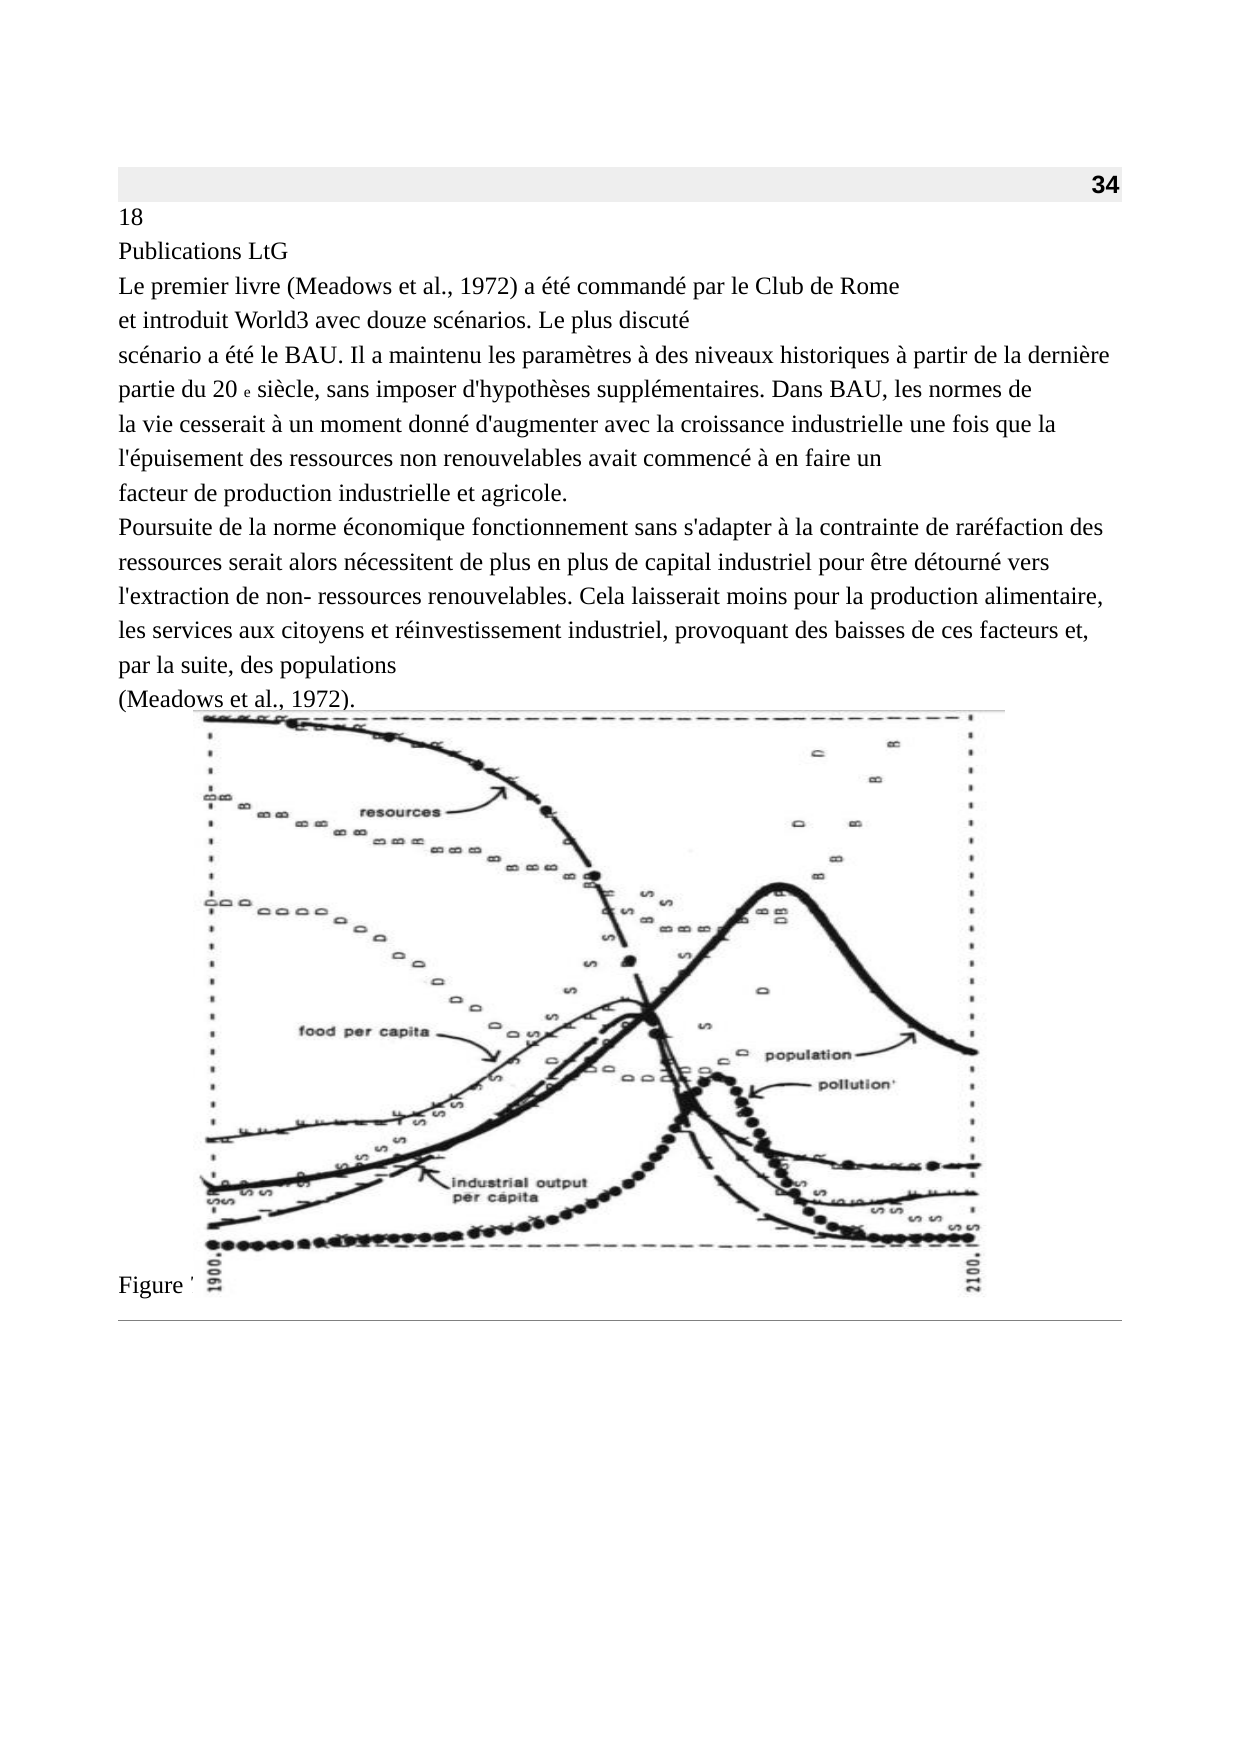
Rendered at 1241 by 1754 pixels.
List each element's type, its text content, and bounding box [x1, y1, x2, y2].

text la vie cesserait à un moment donné d'augmenter avec la croissance industrielle une fois que la [118, 409, 1122, 437]
text scénario a été le BAU. Il a maintenu les paramètres à des niveaux historiques à partir de la dernière partie du 20 e siècle, sans imposer d'hypothèses supplémentaires. Dans BAU, les normes de [118, 340, 1122, 403]
picture [193, 710, 1005, 1303]
text Publications LtG [118, 236, 1122, 265]
text (Meadows et al., 1972). [118, 684, 1122, 713]
text Figure 7. Le scénario BAU du premier livre LtG (Meadows et al., 1972). [1005, 1271, 1122, 1299]
text facteur de production industrielle et agricole. [118, 478, 1122, 506]
table_header 34 [118, 167, 1122, 202]
text Figure 7. Le scénario BAU du premier livre LtG (Meadows et al., 1972). [118, 1271, 193, 1299]
text Le premier livre (Meadows et al., 1972) a été commandé par le Club de Rome [118, 271, 1122, 299]
text l'épuisement des ressources non renouvelables avait commencé à en faire un [118, 443, 1122, 472]
text et introduit World3 avec douze scénarios. Le plus discuté [118, 305, 1122, 334]
text Poursuite de la norme économique fonctionnement sans s'adapter à la contrainte de raréfaction des ressources serait alors nécessitent de plus en plus de capital industriel pour être détourné vers l'extraction de non- ressources renouvelables. Cela laisserait moins pour la production alimentaire, les services aux citoyens et réinvestissement industriel, provoquant des baisses de ces facteurs et, par la suite, des populations [118, 512, 1122, 679]
text 18 [118, 202, 1122, 231]
